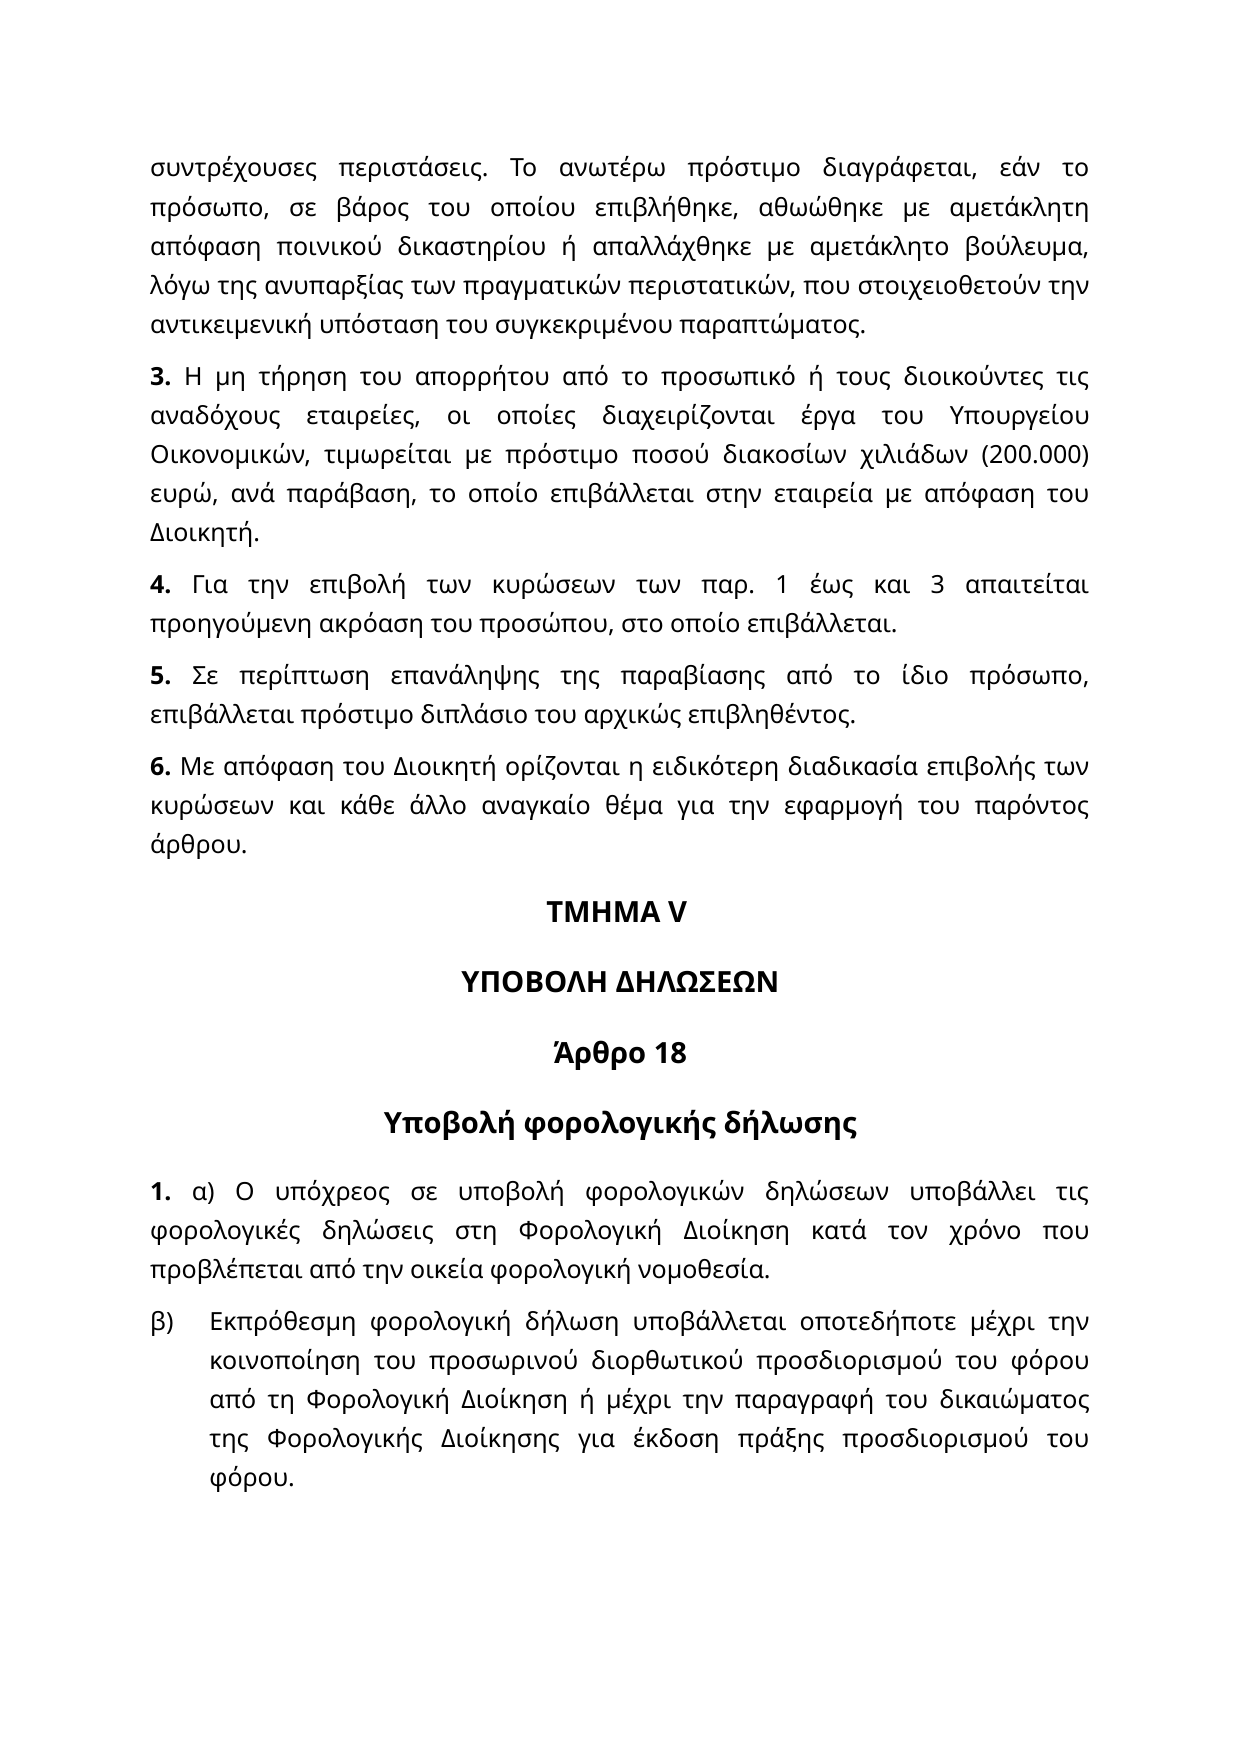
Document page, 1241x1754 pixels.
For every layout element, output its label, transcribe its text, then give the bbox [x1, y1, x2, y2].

text 6. Με απόφαση του Διοικητή ορίζονται η ειδικότερη διαδικασία επιβολής των κυρώσεων και κάθε άλλο αναγκαίο θέμα για την εφαρμογή του παρόντος άρθρου. [150, 748, 1090, 861]
text 4. Για την επιβολή των κυρώσεων των παρ. 1 έως και 3 απαιτείται προηγούμενη ακρόαση του προσώπου, στο οποίο επιβάλλεται. [150, 567, 1090, 640]
text 5. Σε περίπτωση επανάληψης της παραβίασης από το ίδιο πρόσωπο, επιβάλλεται πρόστιμο διπλάσιο του αρχικώς επιβληθέντος. [150, 657, 1090, 731]
subtitle ΥΠΟΒΟΛΗ ΔΗΛΩΣΕΩΝ [150, 961, 1090, 1001]
text 1. α) Ο υπόχρεος σε υποβολή φορολογικών δηλώσεων υποβάλλει τις φορολογικές δηλώσεις στη Φορολογική Διοίκηση κατά τον χρόνο που προβλέπεται από την οικεία φορολογική νομοθεσία. [150, 1173, 1090, 1286]
text 3. Η μη τήρηση του απορρήτου από το προσωπικό ή τους διοικούντες τις αναδόχους εταιρείες, οι οποίες διαχειρίζονται έργα του Υπουργείου Οικονομικών, τιμωρείται με πρόστιμο ποσού διακοσίων χιλιάδων (200.000) ευρώ, ανά παράβαση, το οποίο επιβάλλεται στην εταιρεία με απόφαση του Διοικητή. [150, 358, 1090, 549]
text συντρέχουσες περιστάσεις. Το ανωτέρω πρόστιμο διαγράφεται, εάν το πρόσωπο, σε βάρος του οποίου επιβλήθηκε, αθωώθηκε με αμετάκλητη απόφαση ποινικού δικαστηρίου ή απαλλάχθηκε με αμετάκλητο βούλευμα, λόγω της ανυπαρξίας των πραγματικών περιστατικών, που στοιχειοθετούν την αντικειμενική υπόσταση του συγκεκριμένου παραπτώματος. [150, 150, 1090, 341]
subtitle Άρθρο 18 [150, 1032, 1090, 1072]
subtitle Υποβολή φορολογικής δήλωσης [150, 1103, 1090, 1142]
list β) Εκπρόθεσμη φορολογική δήλωση υποβάλλεται οποτεδήποτε μέχρι την κοινοποίηση του προσωρινού διορθωτικού προσδιορισμού του φόρου από τη Φορολογική Διοίκηση ή μέχρι την παραγραφή του δικαιώματος της Φορολογικής Διοίκησης για έκδοση πράξης προσδιορισμού του φόρου. [150, 1303, 1090, 1494]
subtitle ΤΜΗΜΑ V [150, 891, 1090, 931]
